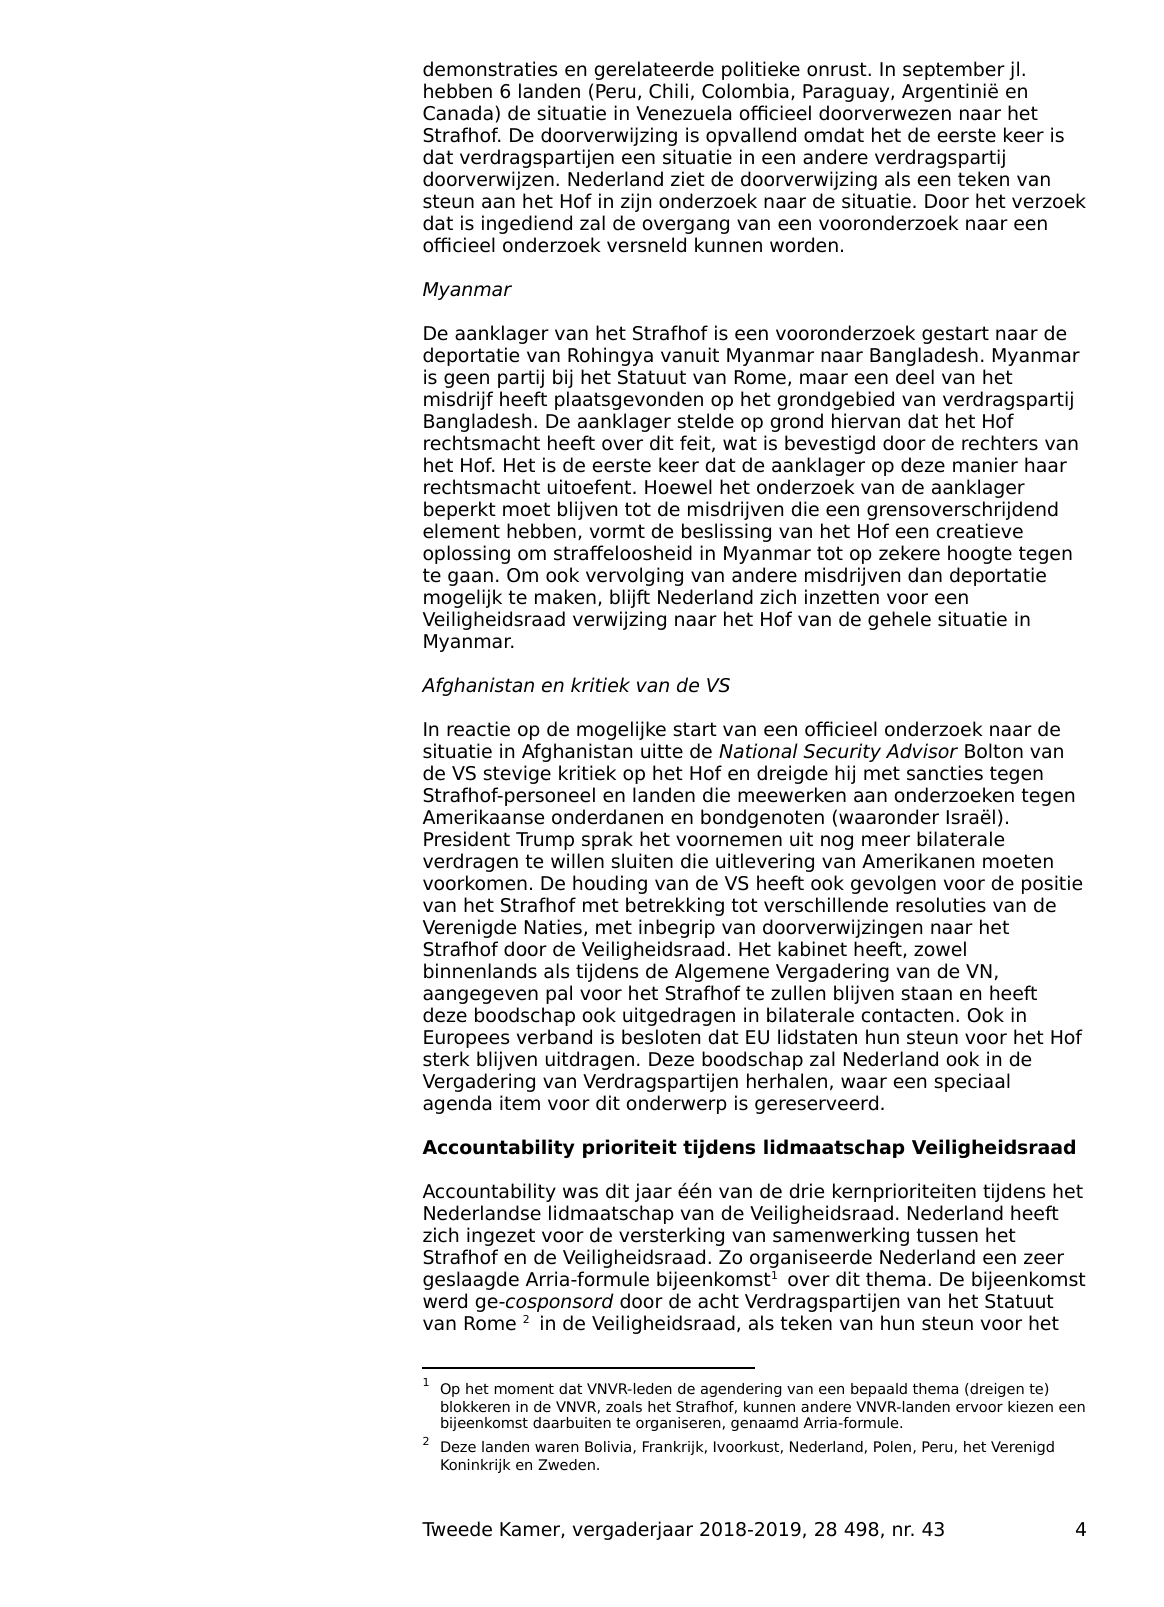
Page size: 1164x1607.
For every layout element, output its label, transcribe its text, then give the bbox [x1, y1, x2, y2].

subtitle Myanmar [422, 279, 1087, 301]
subtitle Afghanistan en kritiek van de VS [422, 675, 1087, 697]
text Op het moment dat VNVR-leden de agendering van een bepaald thema (dreigen te) blokkeren in de VNVR, zoals het Strafhof, kunnen andere VNVR-landen ervoor kiezen een bijeenkomst daarbuiten te organiseren, genaamd Arria-formule. [422, 1377, 1087, 1432]
text Deze landen waren Bolivia, Frankrijk, Ivoorkust, Nederland, Polen, Peru, het Verenigd Koninkrijk en Zweden. [422, 1435, 1087, 1474]
text demonstraties en gerelateerde politieke onrust. In september jl. hebben 6 landen (Peru, Chili, Colombia, Paraguay, Argentinië en Canada) de situatie in Venezuela officieel doorverwezen naar het Strafhof. De doorverwijzing is opvallend omdat het de eerste keer is dat verdragspartijen een situatie in een andere verdragspartij doorverwijzen. Nederland ziet de doorverwijzing als een teken van steun aan het Hof in zijn onderzoek naar de situatie. Door het verzoek dat is ingediend zal de overgang van een vooronderzoek naar een officieel onderzoek versneld kunnen worden. [422, 59, 1087, 257]
subtitle Accountability prioriteit tijdens lidmaatschap Veiligheidsraad [422, 1137, 1087, 1159]
text De aanklager van het Strafhof is een vooronderzoek gestart naar de deportatie van Rohingya vanuit Myanmar naar Bangladesh. Myanmar is geen partij bij het Statuut van Rome, maar een deel van het misdrijf heeft plaatsgevonden op het grondgebied van verdragspartij Bangladesh. De aanklager stelde op grond hiervan dat het Hof rechtsmacht heeft over dit feit, wat is bevestigd door de rechters van het Hof. Het is de eerste keer dat de aanklager op deze manier haar rechtsmacht uitoefent. Hoewel het onderzoek van de aanklager beperkt moet blijven tot de misdrijven die een grensoverschrijdend element hebben, vormt de beslissing van het Hof een creatieve oplossing om straffeloosheid in Myanmar tot op zekere hoogte tegen te gaan. Om ook vervolging van andere misdrijven dan deportatie mogelijk te maken, blijft Nederland zich inzetten voor een Veiligheidsraad verwijzing naar het Hof van de gehele situatie in Myanmar. [422, 323, 1087, 653]
text Accountability was dit jaar één van de drie kernprioriteiten tijdens het Nederlandse lidmaatschap van de Veiligheidsraad. Nederland heeft zich ingezet voor de versterking van samenwerking tussen het Strafhof en de Veiligheidsraad. Zo organiseerde Nederland een zeer geslaagde Arria-formule bijeenkomst over dit thema. De bijeenkomst werd ge-cosponsord door de acht Verdragspartijen van het Statuut van Rome in de Veiligheidsraad, als teken van hun steun voor het [422, 1181, 1087, 1335]
text In reactie op de mogelijke start van een officieel onderzoek naar de situatie in Afghanistan uitte de National Security Advisor Bolton van de VS stevige kritiek op het Hof en dreigde hij met sancties tegen Strafhof-personeel en landen die meewerken aan onderzoeken tegen Amerikaanse onderdanen en bondgenoten (waaronder Israël). President Trump sprak het voornemen uit nog meer bilaterale verdragen te willen sluiten die uitlevering van Amerikanen moeten voorkomen. De houding van de VS heeft ook gevolgen voor de positie van het Strafhof met betrekking tot verschillende resoluties van de Verenigde Naties, met inbegrip van doorverwijzingen naar het Strafhof door de Veiligheidsraad. Het kabinet heeft, zowel binnenlands als tijdens de Algemene Vergadering van de VN, aangegeven pal voor het Strafhof te zullen blijven staan en heeft deze boodschap ook uitgedragen in bilaterale contacten. Ook in Europees verband is besloten dat EU lidstaten hun steun voor het Hof sterk blijven uitdragen. Deze boodschap zal Nederland ook in de Vergadering van Verdragspartijen herhalen, waar een speciaal agenda item voor dit onderwerp is gereserveerd. [422, 719, 1087, 1115]
